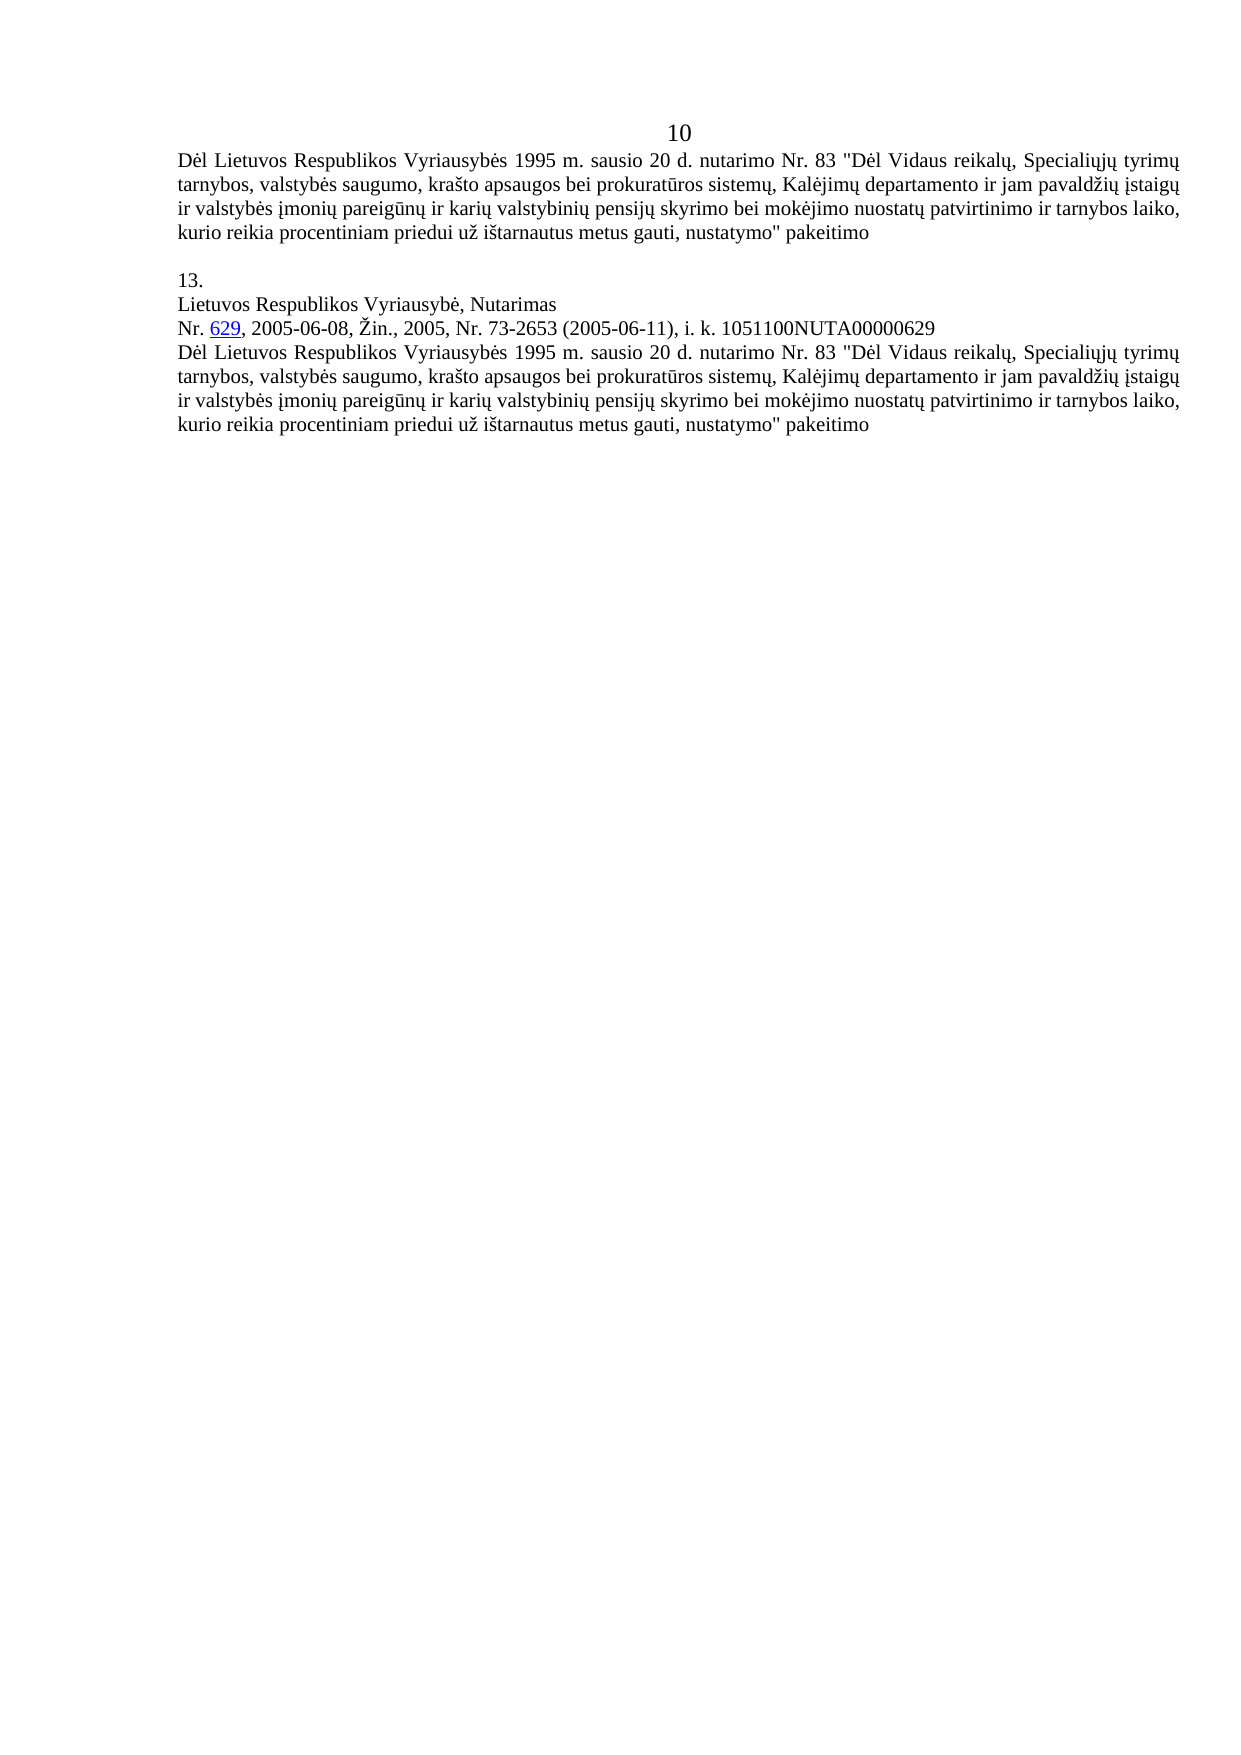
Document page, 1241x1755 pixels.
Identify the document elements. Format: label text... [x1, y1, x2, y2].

text Dėl Lietuvos Respublikos Vyriausybės 1995 m. sausio 20 d. nutarimo Nr. 83 "Dėl Vidaus reikalų, Specialiųjų tyrimų tarnybos, valstybės saugumo, krašto apsaugos bei prokuratūros sistemų, Kalėjimų departamento ir jam pavaldžių įstaigų ir valstybės įmonių pareigūnų ir karių valstybinių pensijų skyrimo bei mokėjimo nuostatų patvirtinimo ir tarnybos laiko, kurio reikia procentiniam priedui už ištarnautus metus gauti, nustatymo" pakeitimo [177, 340, 1181, 436]
text Nr. 629, 2005-06-08, Žin., 2005, Nr. 73-2653 (2005-06-11), i. k. 1051100NUTA00000629 [177, 316, 1181, 340]
text 13. [177, 268, 1181, 292]
text Lietuvos Respublikos Vyriausybė, Nutarimas [177, 292, 1181, 316]
text Dėl Lietuvos Respublikos Vyriausybės 1995 m. sausio 20 d. nutarimo Nr. 83 "Dėl Vidaus reikalų, Specialiųjų tyrimų tarnybos, valstybės saugumo, krašto apsaugos bei prokuratūros sistemų, Kalėjimų departamento ir jam pavaldžių įstaigų ir valstybės įmonių pareigūnų ir karių valstybinių pensijų skyrimo bei mokėjimo nuostatų patvirtinimo ir tarnybos laiko, kurio reikia procentiniam priedui už ištarnautus metus gauti, nustatymo" pakeitimo [177, 148, 1181, 244]
